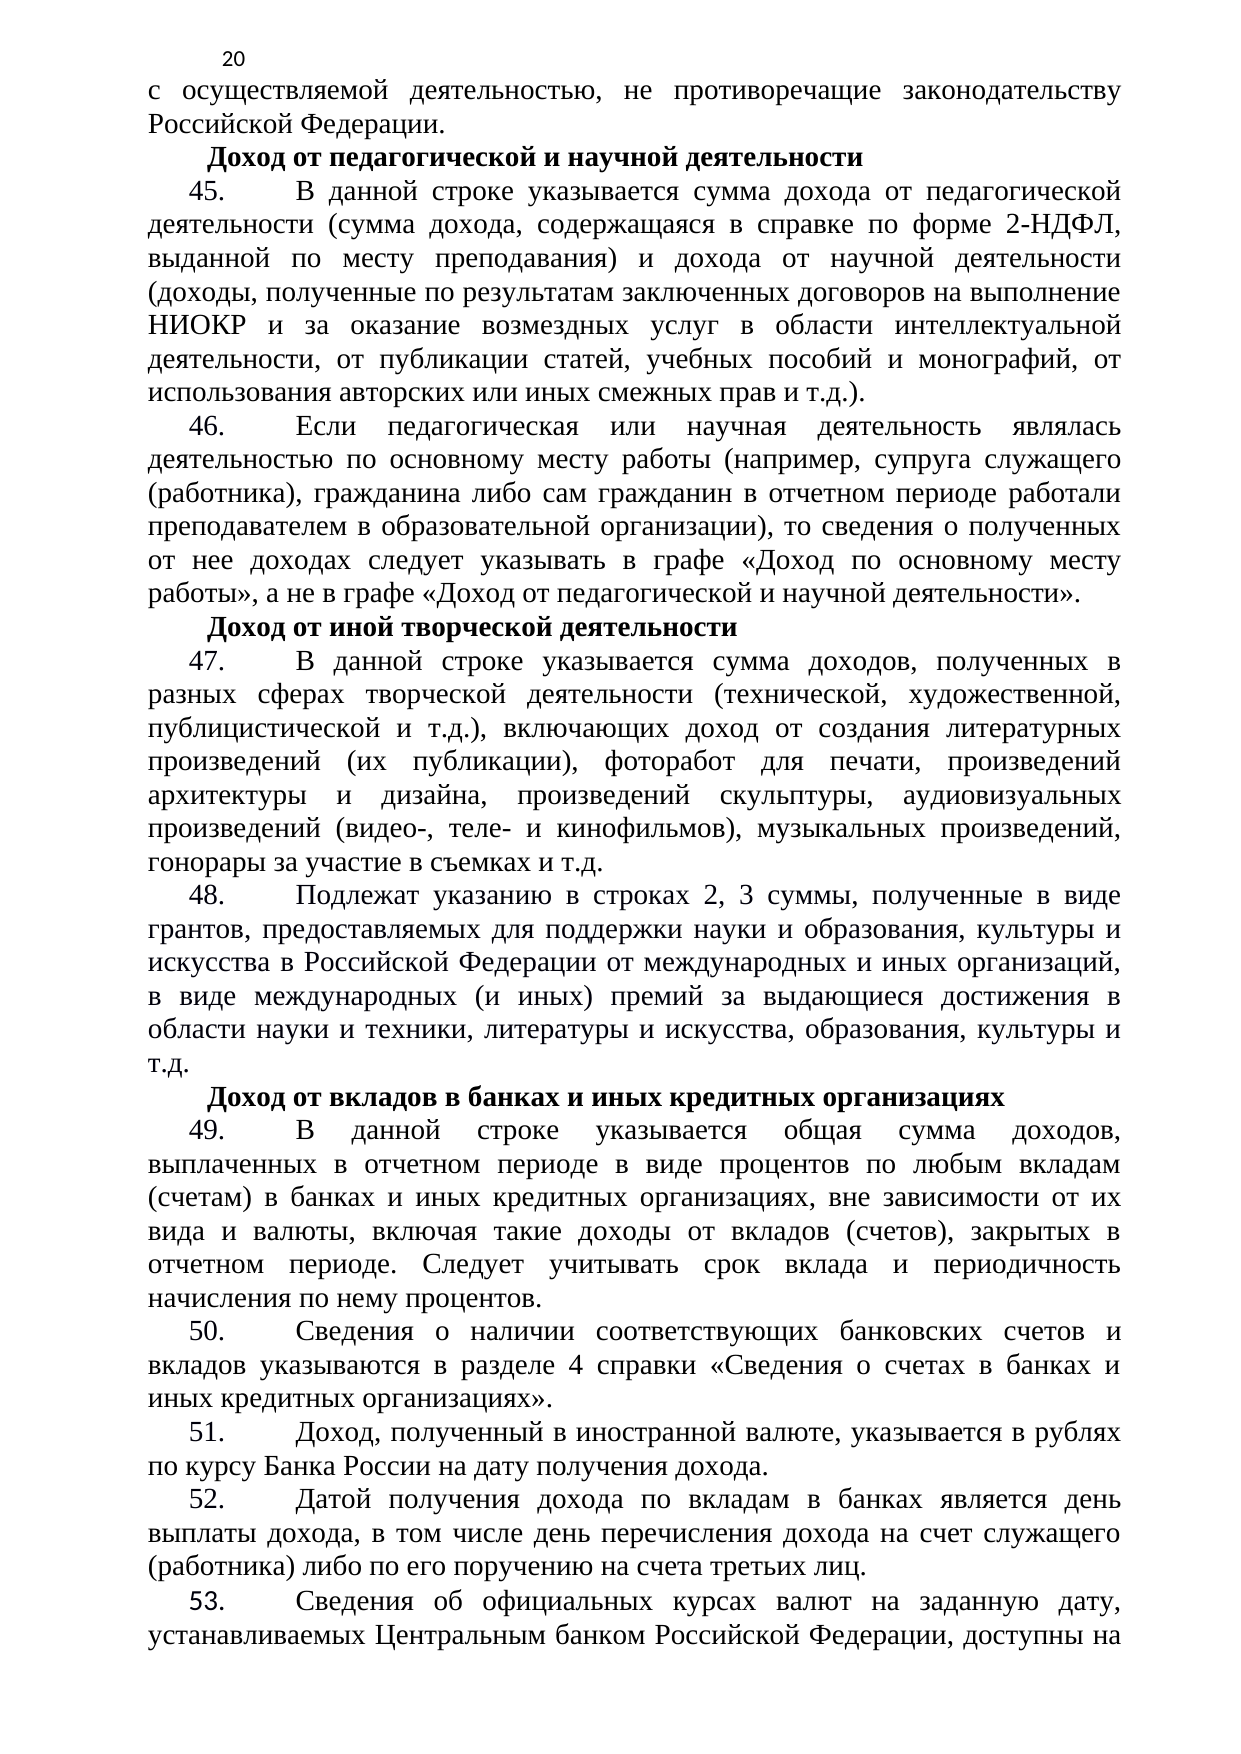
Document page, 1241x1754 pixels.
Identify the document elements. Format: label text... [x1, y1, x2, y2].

list Если педагогическая или научная деятельность являлась деятельностью по основному месту работы (например, супруга служащего (работника), гражданина либо сам гражданин в отчетном периоде работали преподавателем в образовательной организации), то сведения о полученных от нее доходах следует указывать в графе «Доход по основному месту работы», а не в графе «Доход от педагогической и научной деятельности». [148, 408, 1122, 609]
list Доход от педагогической и научной деятельности [148, 139, 1122, 173]
list Доход от иной творческой деятельности [148, 609, 1122, 643]
list Подлежат указанию в строках 2, 3 суммы, полученные в виде грантов, предоставляемых для поддержки науки и образования, культуры и искусства в Российской Федерации от международных и иных организаций, в виде международных (и иных) премий за выдающиеся достижения в области науки и техники, литературы и искусства, образования, культуры и т.д. [148, 877, 1122, 1079]
list Датой получения дохода по вкладам в банках является день выплаты дохода, в том числе день перечисления дохода на счет служащего (работника) либо по его поручению на счета третьих лиц. [148, 1481, 1122, 1582]
text Доход от вкладов в банках и иных кредитных организациях [148, 1079, 1122, 1112]
list с осуществляемой деятельностью, не противоречащие законодательству Российской Федерации. [148, 72, 1122, 139]
list В данной строке указывается общая сумма доходов, выплаченных в отчетном периоде в виде процентов по любым вкладам (счетам) в банках и иных кредитных организациях, вне зависимости от их вида и валюты, включая такие доходы от вкладов (счетов), закрытых в отчетном периоде. Следует учитывать срок вклада и периодичность начисления по нему процентов. [148, 1112, 1122, 1313]
list Сведения о наличии соответствующих банковских счетов и вкладов указываются в разделе 4 справки «Сведения о счетах в банках и иных кредитных организациях». [148, 1313, 1122, 1414]
list Доход, полученный в иностранной валюте, указывается в рублях по курсу Банка России на дату получения дохода. [148, 1414, 1122, 1481]
list В данной строке указывается сумма доходов, полученных в разных сферах творческой деятельности (технической, художественной, публицистической и т.д.), включающих доход от создания литературных произведений (их публикации), фоторабот для печати, произведений архитектуры и дизайна, произведений скульптуры, аудиовизуальных произведений (видео-, теле- и кинофильмов), музыкальных произведений, гонорары за участие в съемках и т.д. [148, 643, 1122, 877]
list Сведения об официальных курсах валют на заданную дату, устанавливаемых Центральным банком Российской Федерации, доступны на [148, 1582, 1122, 1651]
list В данной строке указывается сумма дохода от педагогической деятельности (сумма дохода, содержащаяся в справке по форме 2-НДФЛ, выданной по месту преподавания) и дохода от научной деятельности (доходы, полученные по результатам заключенных договоров на выполнение НИОКР и за оказание возмездных услуг в области интеллектуальной деятельности, от публикации статей, учебных пособий и монографий, от использования авторских или иных смежных прав и т.д.). [148, 173, 1122, 408]
